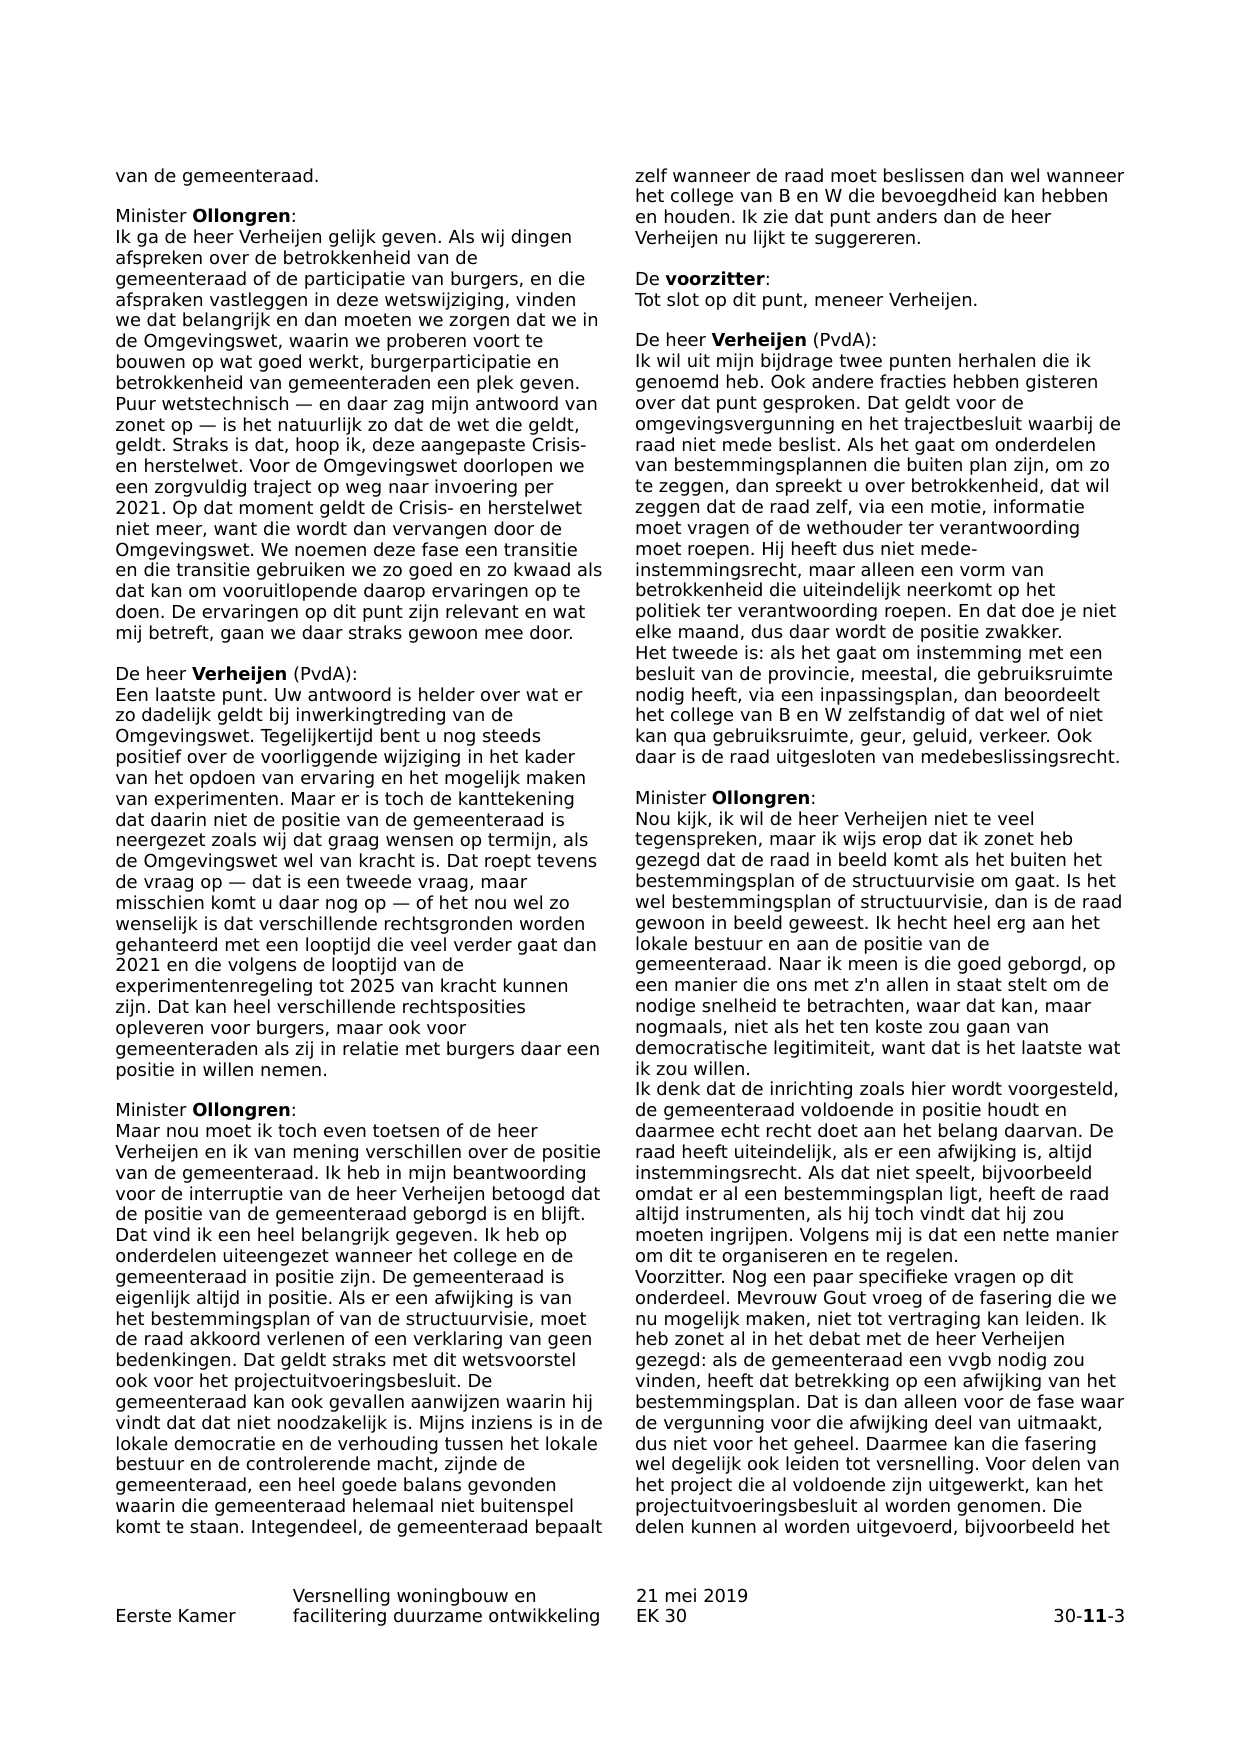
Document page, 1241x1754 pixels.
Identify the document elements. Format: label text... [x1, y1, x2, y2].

text zelf wanneer de raad moet beslissen dan wel wanneer het college van B en W die bevoegdheid kan hebben en houden. Ik zie dat punt anders dan de heer Verheijen nu lijkt te suggereren. [635, 165, 1125, 249]
text Ik denk dat de inrichting zoals hier wordt voorgesteld, de gemeenteraad voldoende in positie houdt en daarmee echt recht doet aan het belang daarvan. De raad heeft uiteindelijk, als er een afwijking is, altijd instemmingsrecht. Als dat niet speelt, bijvoorbeeld omdat er al een bestemmingsplan ligt, heeft de raad altijd instrumenten, als hij toch vindt dat hij zou moeten ingrijpen. Volgens mij is dat een nette manier om dit te organiseren en te regelen. [635, 1079, 1125, 1267]
text De voorzitter: [635, 269, 1125, 289]
text Maar nou moet ik toch even toetsen of de heer Verheijen en ik van mening verschillen over de positie van de gemeenteraad. Ik heb in mijn beantwoording voor de interruptie van de heer Verheijen betoogd dat de positie van de gemeenteraad geborgd is en blijft. Dat vind ik een heel belangrijk gegeven. Ik heb op onderdelen uiteengezet wanneer het college en de gemeenteraad in positie zijn. De gemeenteraad is eigenlijk altijd in positie. Als er een afwijking is van het bestemmingsplan of van de structuurvisie, moet de raad akkoord verlenen of een verklaring van geen bedenkingen. Dat geldt straks met dit wetsvoorstel ook voor het projectuitvoeringsbesluit. De gemeenteraad kan ook gevallen aanwijzen waarin hij vindt dat dat niet noodzakelijk is. Mijns inziens is in de lokale democratie en de verhouding tussen het lokale bestuur en de controlerende macht, zijnde de gemeenteraad, een heel goede balans gevonden waarin die gemeenteraad helemaal niet buitenspel komt te staan. Integendeel, de gemeenteraad bepaalt [115, 1121, 605, 1537]
text Minister Ollongren: [635, 788, 1125, 808]
text Minister Ollongren: [115, 1100, 605, 1121]
text Ik wil uit mijn bijdrage twee punten herhalen die ik genoemd heb. Ook andere fracties hebben gisteren over dat punt gesproken. Dat geldt voor de omgevingsvergunning en het trajectbesluit waarbij de raad niet mede beslist. Als het gaat om onderdelen van bestemmingsplannen die buiten plan zijn, om zo te zeggen, dan spreekt u over betrokkenheid, dat wil zeggen dat de raad zelf, via een motie, informatie moet vragen of de wethouder ter verantwoording moet roepen. Hij heeft dus niet mede-instemmingsrecht, maar alleen een vorm van betrokkenheid die uiteindelijk neerkomt op het politiek ter verantwoording roepen. En dat doe je niet elke maand, dus daar wordt de positie zwakker. [635, 351, 1125, 643]
text Nou kijk, ik wil de heer Verheijen niet te veel tegenspreken, maar ik wijs erop dat ik zonet heb gezegd dat de raad in beeld komt als het buiten het bestemmingsplan of de structuurvisie om gaat. Is het wel bestemmingsplan of structuurvisie, dan is de raad gewoon in beeld geweest. Ik hecht heel erg aan het lokale bestuur en aan de positie van de gemeenteraad. Naar ik meen is die goed geborgd, op een manier die ons met z'n allen in staat stelt om de nodige snelheid te betrachten, waar dat kan, maar nogmaals, niet als het ten koste zou gaan van democratische legitimiteit, want dat is het laatste wat ik zou willen. [635, 808, 1125, 1079]
text Een laatste punt. Uw antwoord is helder over wat er zo dadelijk geldt bij inwerkingtreding van de Omgevingswet. Tegelijkertijd bent u nog steeds positief over de voorliggende wijziging in het kader van het opdoen van ervaring en het mogelijk maken van experimenten. Maar er is toch de kanttekening dat daarin niet de positie van de gemeenteraad is neergezet zoals wij dat graag wensen op termijn, als de Omgevingswet wel van kracht is. Dat roept tevens de vraag op — dat is een tweede vraag, maar misschien komt u daar nog op — of het nou wel zo wenselijk is dat verschillende rechtsgronden worden gehanteerd met een looptijd die veel verder gaat dan 2021 en die volgens de looptijd van de experimentenregeling tot 2025 van kracht kunnen zijn. Dat kan heel verschillende rechtsposities opleveren voor burgers, maar ook voor gemeenteraden als zij in relatie met burgers daar een positie in willen nemen. [115, 684, 605, 1080]
text Minister Ollongren: [115, 206, 605, 227]
text Tot slot op dit punt, meneer Verheijen. [635, 289, 1125, 310]
text Voorzitter. Nog een paar specifieke vragen op dit onderdeel. Mevrouw Gout vroeg of de fasering die we nu mogelijk maken, niet tot vertraging kan leiden. Ik heb zonet al in het debat met de heer Verheijen gezegd: als de gemeenteraad een vvgb nodig zou vinden, heeft dat betrekking op een afwijking van het bestemmingsplan. Dat is dan alleen voor de fase waar de vergunning voor die afwijking deel van uitmaakt, dus niet voor het geheel. Daarmee kan die fasering wel degelijk ook leiden tot versnelling. Voor delen van het project die al voldoende zijn uitgewerkt, kan het projectuitvoeringsbesluit al worden genomen. Die delen kunnen al worden uitgevoerd, bijvoorbeeld het [635, 1267, 1125, 1537]
text Ik ga de heer Verheijen gelijk geven. Als wij dingen afspreken over de betrokkenheid van de gemeenteraad of de participatie van burgers, en die afspraken vastleggen in deze wetswijziging, vinden we dat belangrijk en dan moeten we zorgen dat we in de Omgevingswet, waarin we proberen voort te bouwen op wat goed werkt, burgerparticipatie en betrokkenheid van gemeenteraden een plek geven. Puur wetstechnisch — en daar zag mijn antwoord van zonet op — is het natuurlijk zo dat de wet die geldt, geldt. Straks is dat, hoop ik, deze aangepaste Crisis- en herstelwet. Voor de Omgevingswet doorlopen we een zorgvuldig traject op weg naar invoering per 2021. Op dat moment geldt de Crisis- en herstelwet niet meer, want die wordt dan vervangen door de Omgevingswet. We noemen deze fase een transitie en die transitie gebruiken we zo goed en zo kwaad als dat kan om vooruitlopende daarop ervaringen op te doen. De ervaringen op dit punt zijn relevant en wat mij betreft, gaan we daar straks gewoon mee door. [115, 227, 605, 643]
text De heer Verheijen (PvdA): [115, 663, 605, 684]
text De heer Verheijen (PvdA): [635, 330, 1125, 351]
text Het tweede is: als het gaat om instemming met een besluit van de provincie, meestal, die gebruiksruimte nodig heeft, via een inpassingsplan, dan beoordeelt het college van B en W zelfstandig of dat wel of niet kan qua gebruiksruimte, geur, geluid, verkeer. Ook daar is de raad uitgesloten van medebeslissingsrecht. [635, 643, 1125, 768]
text van de gemeenteraad. [115, 165, 605, 186]
